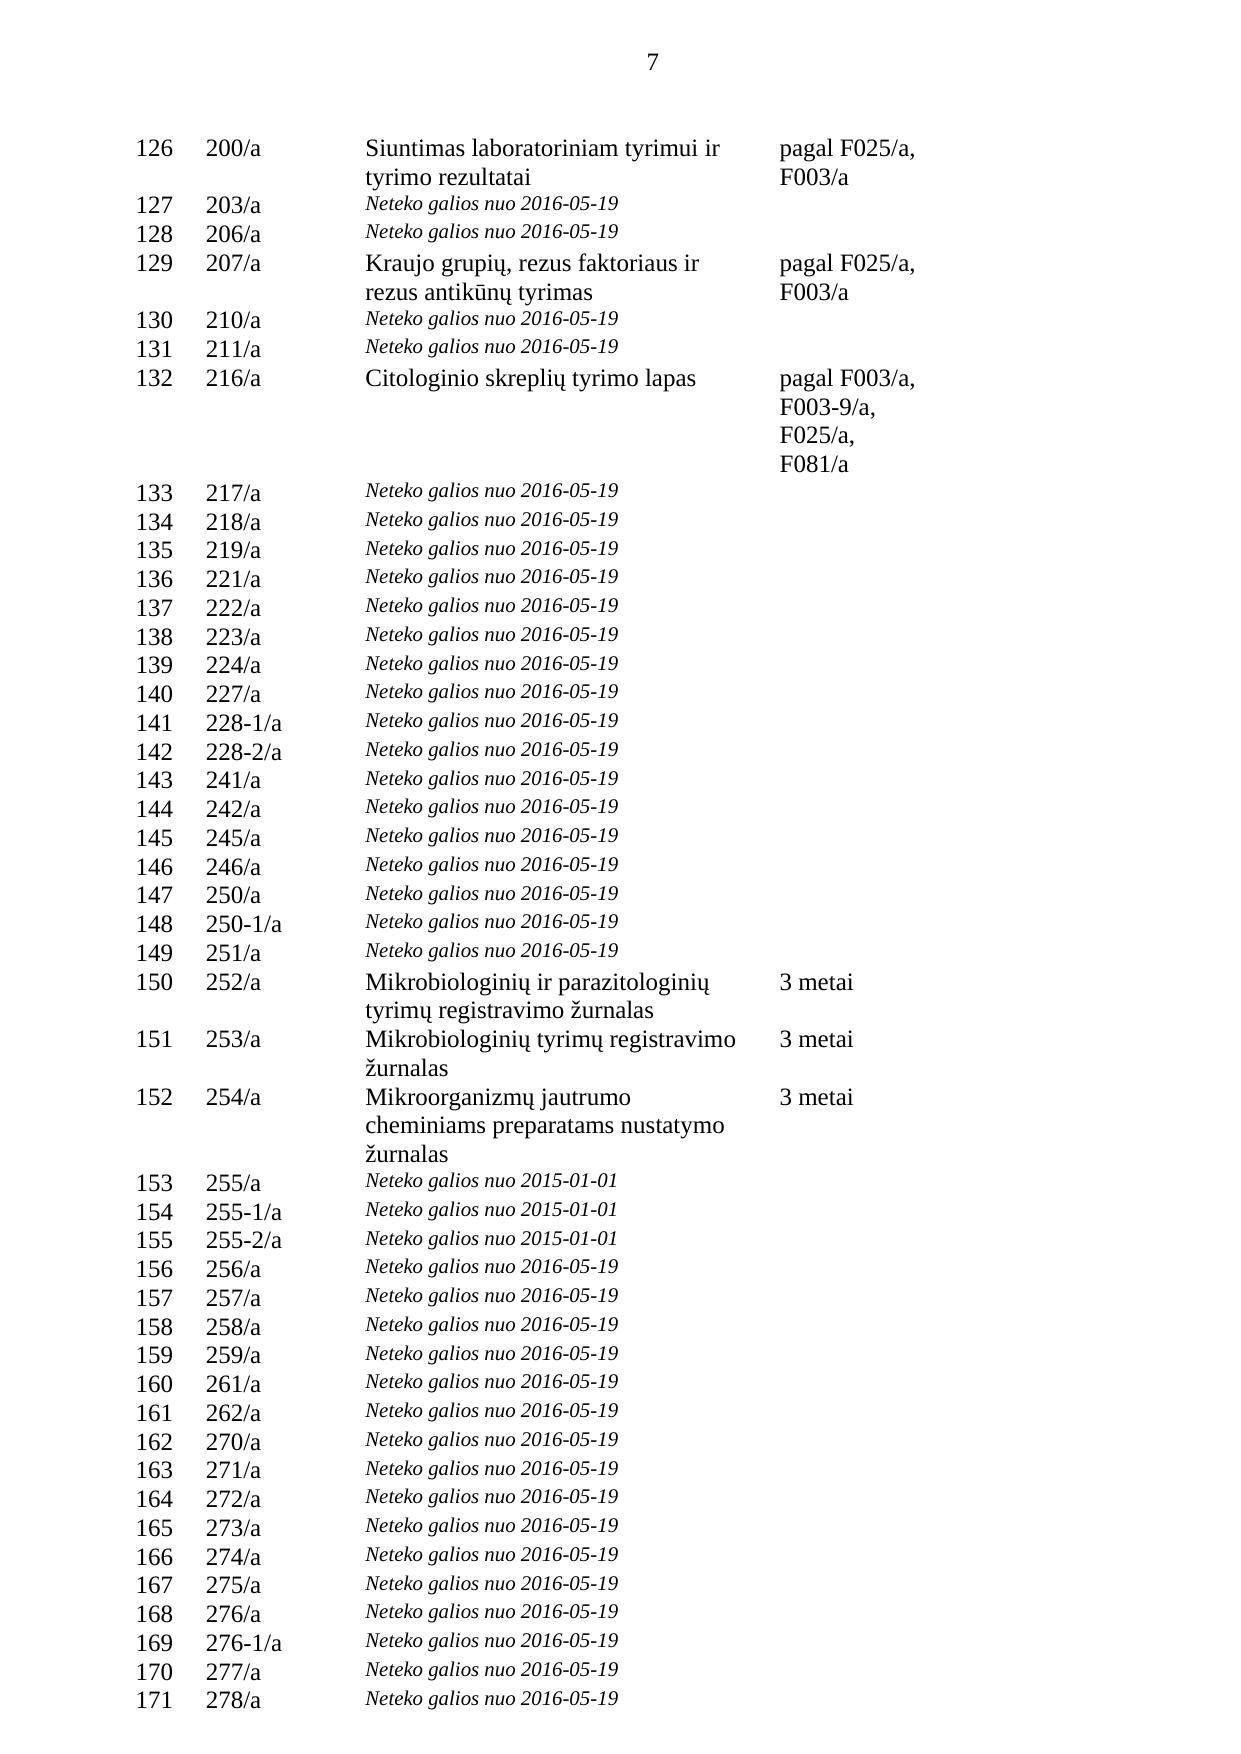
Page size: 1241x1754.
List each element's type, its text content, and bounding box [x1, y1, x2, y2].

table_cell 137 [124, 593, 194, 622]
table_cell [768, 1254, 973, 1283]
table_cell 169 [124, 1628, 194, 1657]
table_cell 216/a [194, 363, 354, 478]
table_cell [768, 622, 987, 651]
table_cell 156 [124, 1254, 194, 1283]
table_cell 273/a [194, 1513, 354, 1542]
table_cell 154 [124, 1197, 194, 1226]
table_cell [987, 478, 1128, 507]
table_cell 272/a [194, 1484, 354, 1513]
table_cell 253/a [194, 1024, 354, 1082]
table_cell [987, 133, 1128, 191]
table_cell 227/a [194, 679, 354, 708]
table_cell [973, 1427, 1128, 1456]
table_cell [987, 306, 1128, 334]
table_cell [768, 881, 987, 909]
table_cell 270/a [194, 1427, 354, 1456]
table_cell [768, 1312, 973, 1341]
table_cell Neteko galios nuo 2016-05-19 [354, 708, 768, 737]
table_cell [768, 1283, 973, 1312]
table_cell 261/a [194, 1369, 354, 1398]
table_cell 135 [124, 536, 194, 564]
table_cell [987, 794, 1128, 823]
table_cell 255-1/a [194, 1197, 354, 1226]
table_cell 211/a [194, 334, 354, 363]
table_cell 140 [124, 679, 194, 708]
table_cell Neteko galios nuo 2016-05-19 [354, 1599, 768, 1628]
table_cell [768, 1513, 973, 1542]
table_cell [768, 334, 987, 363]
table_cell [987, 248, 1128, 306]
table_cell 132 [124, 363, 194, 478]
table_cell [987, 967, 1128, 1024]
table_cell Neteko galios nuo 2016-05-19 [354, 219, 768, 248]
table_cell [973, 1686, 1128, 1714]
table_cell [987, 708, 1128, 737]
table_cell [768, 1456, 973, 1484]
table_cell Neteko galios nuo 2016-05-19 [354, 1312, 768, 1341]
table_cell 256/a [194, 1254, 354, 1283]
table_cell Mikrobiologinių tyrimų registravimo žurnalas [354, 1024, 768, 1082]
table_cell [768, 1197, 973, 1226]
table_cell 157 [124, 1283, 194, 1312]
table_cell 162 [124, 1427, 194, 1456]
table_cell 142 [124, 737, 194, 766]
table_cell [987, 191, 1128, 219]
table_cell [768, 708, 987, 737]
table_cell [768, 564, 987, 593]
table_cell 274/a [194, 1542, 354, 1571]
table_cell 259/a [194, 1341, 354, 1369]
table_cell [987, 363, 1128, 478]
table_cell 133 [124, 478, 194, 507]
table_cell 276/a [194, 1599, 354, 1628]
table_cell Neteko galios nuo 2016-05-19 [354, 737, 768, 766]
table_cell 271/a [194, 1456, 354, 1484]
table_cell [768, 1484, 973, 1513]
table_cell 128 [124, 219, 194, 248]
table_cell 126 [124, 133, 194, 191]
table_cell 152 [124, 1082, 194, 1168]
table_cell Neteko galios nuo 2016-05-19 [354, 334, 768, 363]
table_cell Neteko galios nuo 2016-05-19 [354, 823, 768, 852]
table_cell pagal F003/a, F003-9/a, F025/a, F081/a [768, 363, 987, 478]
table_cell 223/a [194, 622, 354, 651]
table_cell [973, 1341, 1128, 1369]
table_cell [973, 1024, 1128, 1082]
table_cell 258/a [194, 1312, 354, 1341]
table_cell [987, 622, 1128, 651]
table_cell 151 [124, 1024, 194, 1082]
table_cell [768, 1686, 973, 1714]
table_cell 255/a [194, 1168, 354, 1197]
table_cell Neteko galios nuo 2016-05-19 [354, 536, 768, 564]
table_cell [973, 1283, 1128, 1312]
table_cell 241/a [194, 766, 354, 794]
table_cell Neteko galios nuo 2016-05-19 [354, 593, 768, 622]
table_cell 131 [124, 334, 194, 363]
table_cell [973, 1226, 1128, 1254]
table_cell Neteko galios nuo 2016-05-19 [354, 622, 768, 651]
table_cell Neteko galios nuo 2016-05-19 [354, 909, 768, 938]
table_cell 146 [124, 852, 194, 881]
table_cell Neteko galios nuo 2015-01-01 [354, 1197, 768, 1226]
table_cell [768, 507, 987, 536]
table_cell [987, 219, 1128, 248]
table_cell 277/a [194, 1657, 354, 1686]
table_cell 127 [124, 191, 194, 219]
table_cell Neteko galios nuo 2016-05-19 [354, 679, 768, 708]
table_cell [768, 191, 987, 219]
table_cell [768, 651, 987, 679]
table_cell Neteko galios nuo 2015-01-01 [354, 1168, 768, 1197]
table_cell Neteko galios nuo 2016-05-19 [354, 1484, 768, 1513]
table_cell [987, 334, 1128, 363]
table_cell [768, 1571, 973, 1599]
table_cell 165 [124, 1513, 194, 1542]
table_cell [768, 1628, 973, 1657]
table_cell 160 [124, 1369, 194, 1398]
table_cell [973, 1599, 1128, 1628]
table_cell 153 [124, 1168, 194, 1197]
table_cell 250/a [194, 881, 354, 909]
table_cell 3 metai [768, 1024, 973, 1082]
table_cell Neteko galios nuo 2016-05-19 [354, 564, 768, 593]
table_cell 164 [124, 1484, 194, 1513]
table_cell [768, 1542, 973, 1571]
table_cell Neteko galios nuo 2016-05-19 [354, 1686, 768, 1714]
table_cell Neteko galios nuo 2016-05-19 [354, 766, 768, 794]
table_cell Neteko galios nuo 2016-05-19 [354, 1398, 768, 1427]
table_cell 203/a [194, 191, 354, 219]
table_cell [987, 104, 1128, 133]
table_cell [768, 1369, 973, 1398]
table_cell [973, 1369, 1128, 1398]
table_cell [987, 737, 1128, 766]
table_cell Neteko galios nuo 2016-05-19 [354, 1542, 768, 1571]
table_cell Neteko galios nuo 2016-05-19 [354, 794, 768, 823]
table_cell Neteko galios nuo 2016-05-19 [354, 1283, 768, 1312]
table_cell 141 [124, 708, 194, 737]
table_cell [973, 1513, 1128, 1542]
table_cell Neteko galios nuo 2016-05-19 [354, 1628, 768, 1657]
table_cell [768, 766, 987, 794]
table_cell 150 [124, 967, 194, 1024]
table_cell [768, 306, 987, 334]
table_cell 143 [124, 766, 194, 794]
table_cell [768, 1657, 973, 1686]
table_cell 217/a [194, 478, 354, 507]
table_cell [987, 766, 1128, 794]
table_cell [124, 104, 194, 133]
table_cell 245/a [194, 823, 354, 852]
table_cell [973, 1168, 1128, 1197]
table_cell 134 [124, 507, 194, 536]
table_cell [768, 219, 987, 248]
table_cell 159 [124, 1341, 194, 1369]
table_cell [987, 852, 1128, 881]
table_cell 166 [124, 1542, 194, 1571]
table_cell 129 [124, 248, 194, 306]
table_cell 144 [124, 794, 194, 823]
table_cell Neteko galios nuo 2016-05-19 [354, 1369, 768, 1398]
table_cell 158 [124, 1312, 194, 1341]
table_cell [973, 1197, 1128, 1226]
table_cell 221/a [194, 564, 354, 593]
table_cell [768, 536, 987, 564]
table_cell Neteko galios nuo 2016-05-19 [354, 507, 768, 536]
table_cell 251/a [194, 938, 354, 967]
table_cell [194, 104, 354, 133]
table_cell [768, 478, 987, 507]
table_cell Neteko galios nuo 2016-05-19 [354, 1657, 768, 1686]
table_cell Neteko galios nuo 2016-05-19 [354, 1341, 768, 1369]
table_cell 257/a [194, 1283, 354, 1312]
table_cell 161 [124, 1398, 194, 1427]
table_cell Siuntimas laboratoriniam tyrimui ir tyrimo rezultatai [354, 133, 768, 191]
table_cell 250-1/a [194, 909, 354, 938]
table_cell [987, 938, 1128, 967]
table_cell [768, 1341, 973, 1369]
table_cell 130 [124, 306, 194, 334]
table_cell 138 [124, 622, 194, 651]
table_cell [973, 1398, 1128, 1427]
table_cell 276-1/a [194, 1628, 354, 1657]
table_cell [973, 1312, 1128, 1341]
table_cell Neteko galios nuo 2016-05-19 [354, 938, 768, 967]
table_cell Mikrobiologinių ir parazitologinių tyrimų registravimo žurnalas [354, 967, 768, 1024]
table_cell 222/a [194, 593, 354, 622]
table_cell 149 [124, 938, 194, 967]
table_cell [768, 1599, 973, 1628]
table_cell 252/a [194, 967, 354, 1024]
table_cell [768, 1427, 973, 1456]
table_cell [973, 1542, 1128, 1571]
table_cell Neteko galios nuo 2016-05-19 [354, 1571, 768, 1599]
table_cell Neteko galios nuo 2016-05-19 [354, 852, 768, 881]
table_cell [768, 593, 987, 622]
table_cell 224/a [194, 651, 354, 679]
table_cell 155 [124, 1226, 194, 1254]
table_cell Neteko galios nuo 2016-05-19 [354, 1254, 768, 1283]
table_cell 218/a [194, 507, 354, 536]
table_cell [768, 679, 987, 708]
table_cell 136 [124, 564, 194, 593]
table_cell Neteko galios nuo 2016-05-19 [354, 191, 768, 219]
table_cell [768, 794, 987, 823]
table_cell 3 metai [768, 1082, 973, 1168]
table_cell [987, 564, 1128, 593]
table_cell [987, 536, 1128, 564]
table_cell [973, 1628, 1128, 1657]
table_cell 242/a [194, 794, 354, 823]
table_cell [987, 593, 1128, 622]
table_cell Neteko galios nuo 2016-05-19 [354, 1427, 768, 1456]
table_cell [987, 823, 1128, 852]
table_cell 168 [124, 1599, 194, 1628]
table_cell [768, 1398, 973, 1427]
table_cell 278/a [194, 1686, 354, 1714]
table_cell [987, 651, 1128, 679]
table_cell 148 [124, 909, 194, 938]
table_cell 200/a [194, 133, 354, 191]
table_cell Citologinio skreplių tyrimo lapas [354, 363, 768, 478]
table_cell 219/a [194, 536, 354, 564]
table_cell 167 [124, 1571, 194, 1599]
table_cell [768, 737, 987, 766]
table_cell [354, 104, 768, 133]
table_cell 163 [124, 1456, 194, 1484]
table_cell Neteko galios nuo 2016-05-19 [354, 1513, 768, 1542]
table_cell [987, 881, 1128, 909]
table_cell 207/a [194, 248, 354, 306]
table_cell [768, 909, 987, 938]
table_cell 171 [124, 1686, 194, 1714]
table_cell [973, 1254, 1128, 1283]
table_cell 206/a [194, 219, 354, 248]
table_cell Mikroorganizmų jautrumo cheminiams preparatams nustatymo žurnalas [354, 1082, 768, 1168]
table_cell Neteko galios nuo 2016-05-19 [354, 306, 768, 334]
table_cell 170 [124, 1657, 194, 1686]
table_cell 254/a [194, 1082, 354, 1168]
table_cell [973, 1456, 1128, 1484]
table_cell [973, 1657, 1128, 1686]
table_cell [768, 938, 987, 967]
table_cell 228-2/a [194, 737, 354, 766]
table_cell 246/a [194, 852, 354, 881]
table_cell [768, 1168, 973, 1197]
table_cell 139 [124, 651, 194, 679]
table_cell [973, 1571, 1128, 1599]
table_cell [973, 1484, 1128, 1513]
table_cell [987, 507, 1128, 536]
table_cell 255-2/a [194, 1226, 354, 1254]
table_cell [987, 909, 1128, 938]
table_cell [768, 104, 987, 133]
table_cell 145 [124, 823, 194, 852]
table_cell [987, 679, 1128, 708]
table_cell 262/a [194, 1398, 354, 1427]
table_cell [768, 852, 987, 881]
table_cell Neteko galios nuo 2016-05-19 [354, 881, 768, 909]
table_cell [973, 1082, 1128, 1168]
table_cell [768, 1226, 973, 1254]
table_cell Neteko galios nuo 2015-01-01 [354, 1226, 768, 1254]
table_cell [768, 823, 987, 852]
table_cell 147 [124, 881, 194, 909]
table_cell Neteko galios nuo 2016-05-19 [354, 651, 768, 679]
table_cell 228-1/a [194, 708, 354, 737]
table_cell Neteko galios nuo 2016-05-19 [354, 1456, 768, 1484]
table_cell Neteko galios nuo 2016-05-19 [354, 478, 768, 507]
table_cell 3 metai [768, 967, 987, 1024]
table_cell pagal F025/a, F003/a [768, 133, 987, 191]
table_cell pagal F025/a, F003/a [768, 248, 987, 306]
table_cell 275/a [194, 1571, 354, 1599]
table_cell 210/a [194, 306, 354, 334]
table_cell Kraujo grupių, rezus faktoriaus ir rezus antikūnų tyrimas [354, 248, 768, 306]
